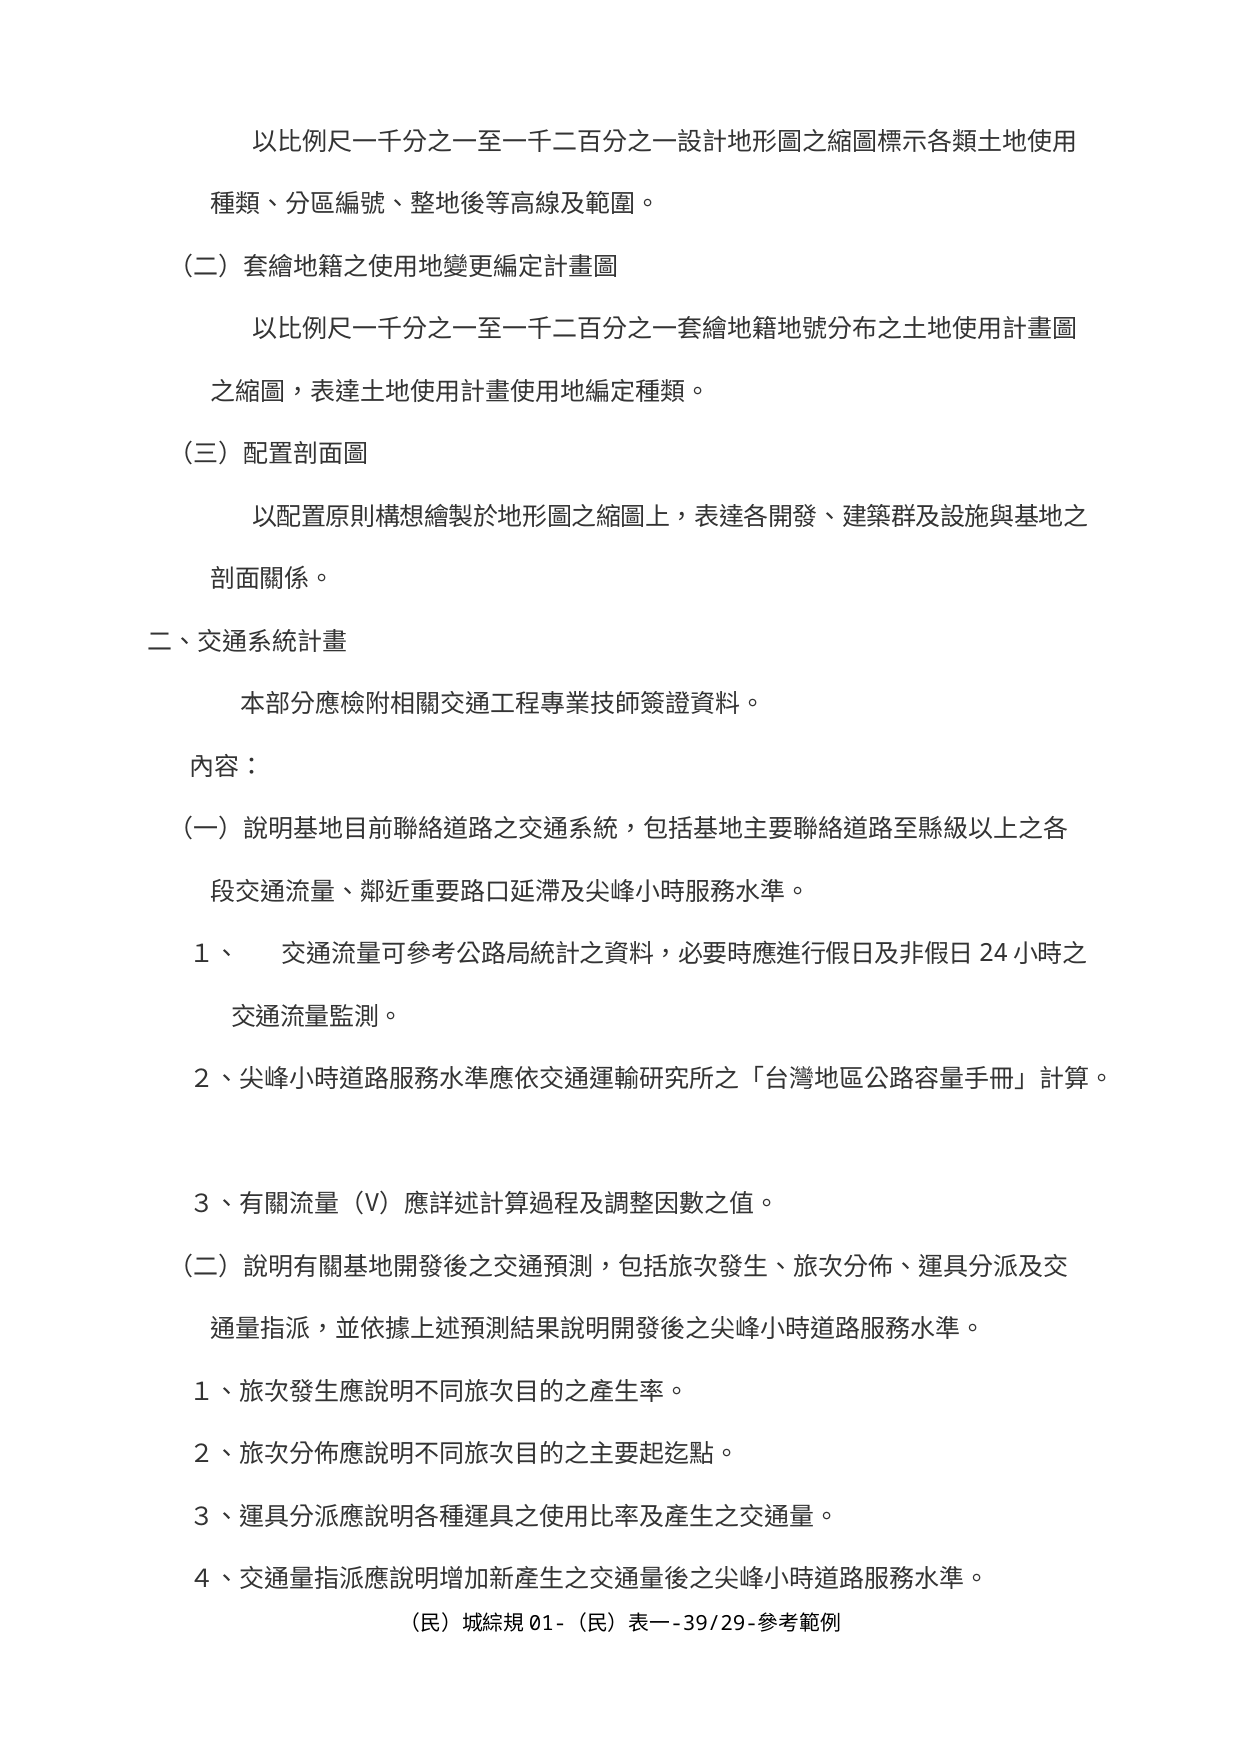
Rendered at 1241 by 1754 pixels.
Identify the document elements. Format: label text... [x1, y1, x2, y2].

text （一）說明基地目前聯絡道路之交通系統，包括基地主要聯絡道路至縣級以上之各段交通流量、鄰近重要路口延滯及尖峰小時服務水準。 [168, 785, 1092, 910]
text ４、交通量指派應說明增加新產生之交通量後之尖峰小時道路服務水準。 [189, 1535, 1092, 1597]
text ３、運具分派應說明各種運具之使用比率及產生之交通量。 [189, 1472, 1092, 1535]
text 本部分應檢附相關交通工程專業技師簽證資料。 [194, 660, 1092, 722]
text 內容： [189, 722, 1092, 785]
text 以比例尺一千分之一至一千二百分之一套繪地籍地號分布之土地使用計畫圖之縮圖，表達土地使用計畫使用地編定種類。 [210, 285, 1092, 410]
text 以比例尺一千分之一至一千二百分之一設計地形圖之縮圖標示各類土地使用種類、分區編號、整地後等高線及範圍。 [210, 97, 1092, 222]
text ３、有關流量（V）應詳述計算過程及調整因數之值。 [189, 1160, 1092, 1222]
text ２、尖峰小時道路服務水準應依交通運輸研究所之「台灣地區公路容量手冊」計算。 [189, 1035, 1092, 1160]
text １、旅次發生應說明不同旅次目的之產生率。 [189, 1347, 1092, 1410]
text （三）配置剖面圖 [168, 410, 1092, 472]
text （二）套繪地籍之使用地變更編定計畫圖 [168, 222, 1092, 285]
text （二）說明有關基地開發後之交通預測，包括旅次發生、旅次分佈、運具分派及交通量指派，並依據上述預測結果說明開發後之尖峰小時道路服務水準。 [168, 1222, 1092, 1347]
text ２、旅次分佈應說明不同旅次目的之主要起迄點。 [189, 1410, 1092, 1472]
text １、 交通流量可參考公路局統計之資料，必要時應進行假日及非假日24小時之交通流量監測。 [189, 910, 1092, 1035]
text 二、交通系統計畫 [148, 597, 1092, 660]
text 以配置原則構想繪製於地形圖之縮圖上，表達各開發、建築群及設施與基地之剖面關係。 [210, 472, 1092, 597]
